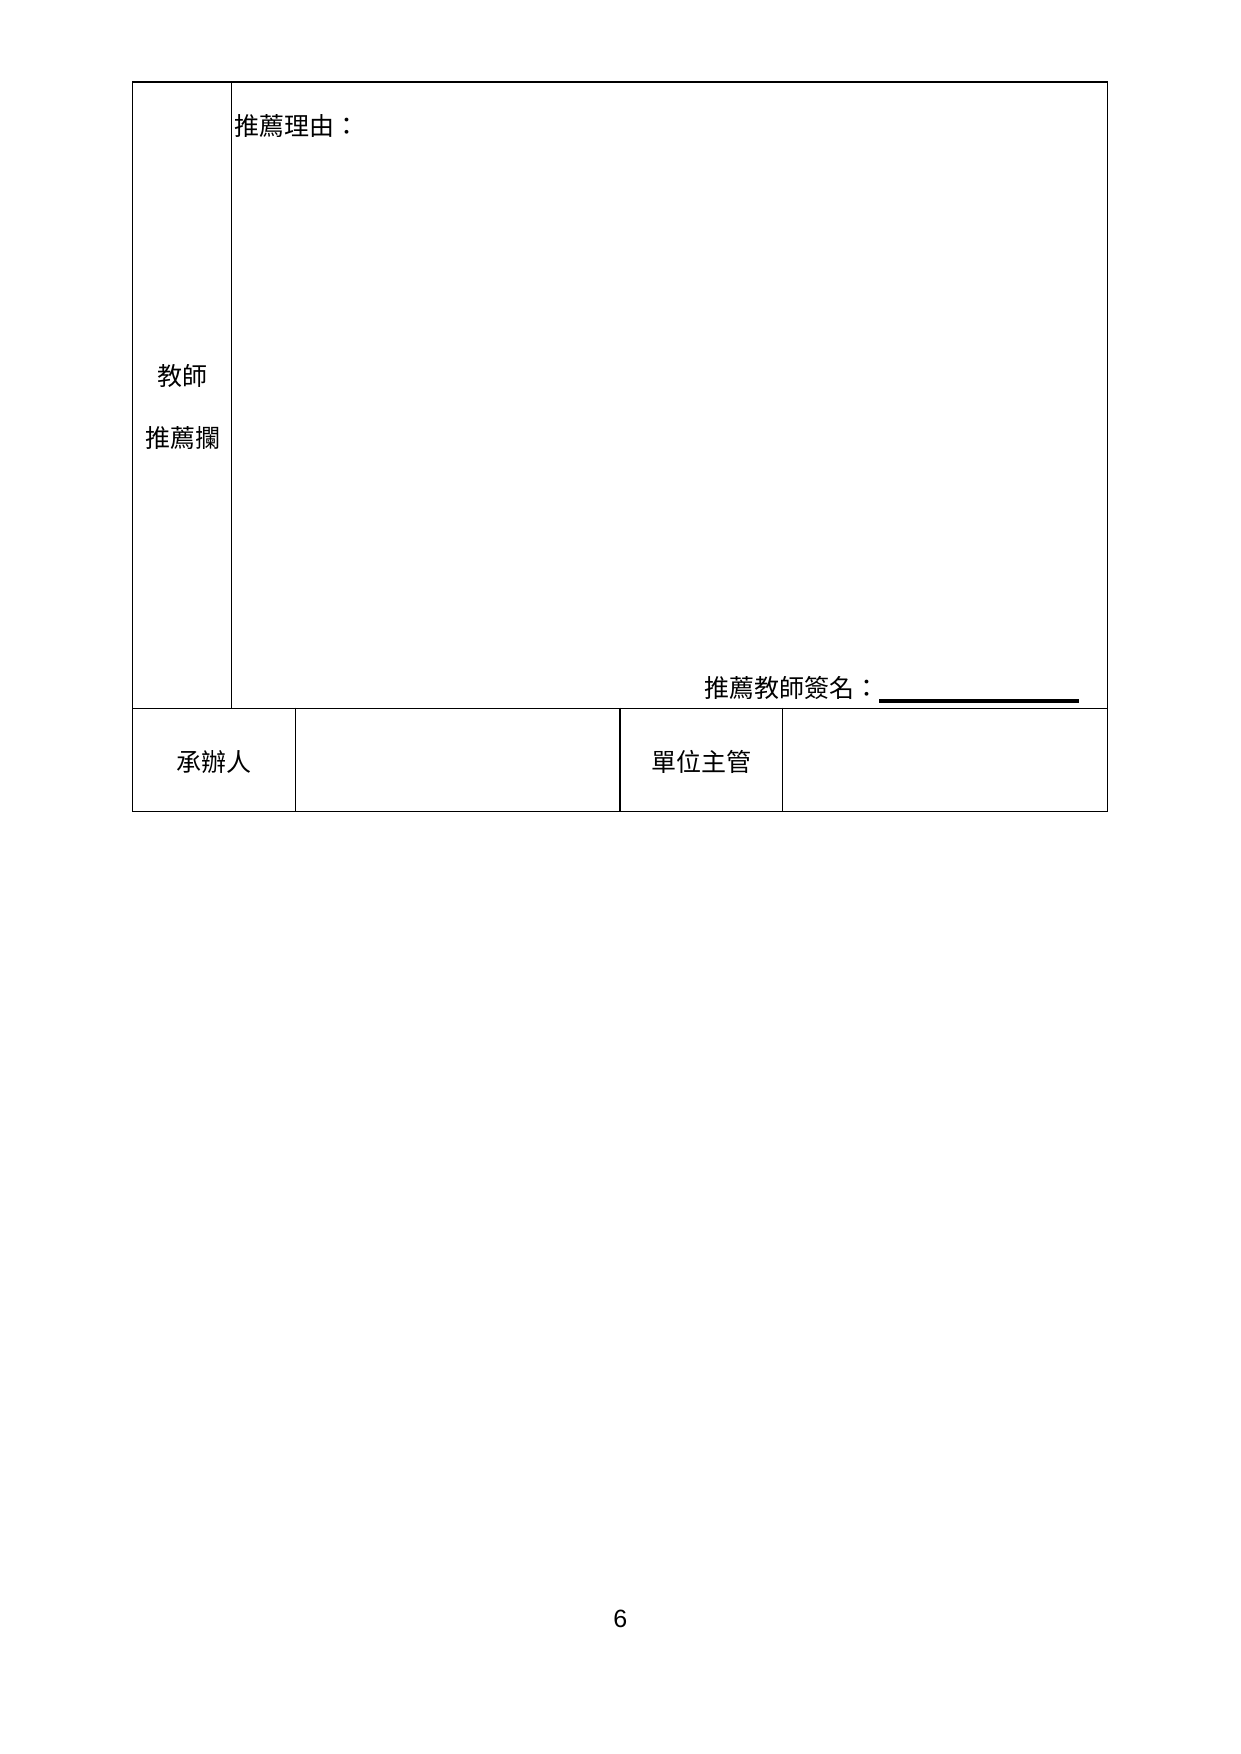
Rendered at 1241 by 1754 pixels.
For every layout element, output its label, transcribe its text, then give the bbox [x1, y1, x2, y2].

table_cell 推薦理由： 推薦教師簽名： [232, 83, 1107, 707]
table_cell 承辦人 [133, 709, 295, 811]
table_cell [296, 709, 619, 811]
table_cell 單位主管 [621, 709, 782, 811]
table_cell 教師 推薦攔 [133, 83, 231, 707]
table_cell [783, 709, 1107, 811]
